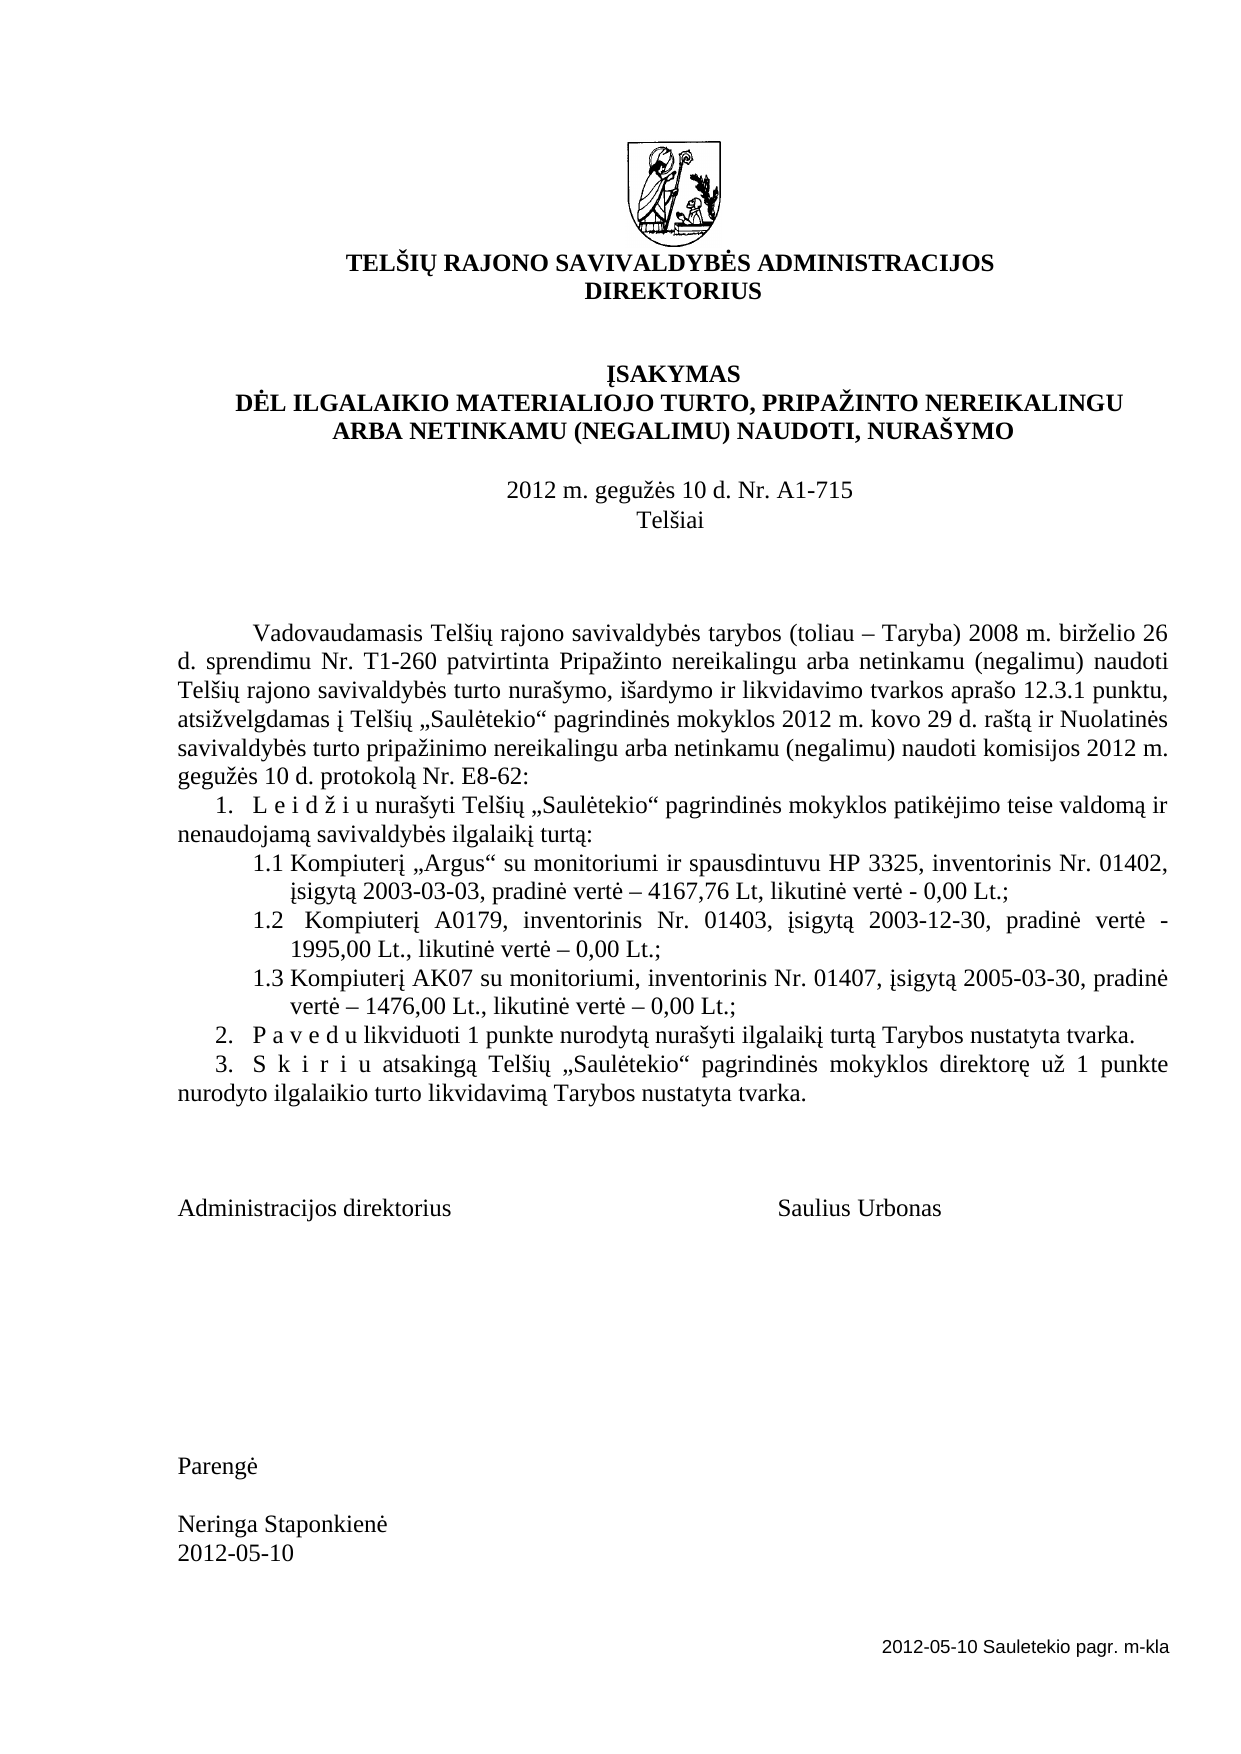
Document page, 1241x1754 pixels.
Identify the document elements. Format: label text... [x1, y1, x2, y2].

table_cell 2012 m. gegužės 10 d. Nr. A1-715 [176, 475, 1171, 504]
text 1.3 Kompiuterį AK07 su monitoriumi, inventorinis Nr. 01407, įsigytą 2005-03-30, pradinė vertė – 1476,00 Lt., likutinė vertė – 0,00 Lt.; [252, 963, 1169, 1020]
table_cell ĮSAKYMAS [176, 358, 1171, 388]
text Vadovaudamasis Telšių rajono savivaldybės tarybos (toliau – Taryba) 2008 m. birželio 26 d. sprendimu Nr. T1-260 patvirtinta Pripažinto nereikalingu arba netinkamu (negalimu) naudoti Telšių rajono savivaldybės turto nurašymo, išardymo ir likvidavimo tvarkos aprašo 12.3.1 punktu, atsižvelgdamas į Telšių „Saulėtekio“ pagrindinės mokyklos 2012 m. kovo 29 d. raštą ir Nuolatinės savivaldybės turto pripažinimo nereikalingu arba netinkamu (negalimu) naudoti komisijos 2012 m. gegužės 10 d. protokolą Nr. E8-62: [177, 618, 1169, 790]
table_cell [176, 445, 1171, 475]
text Administracijos direktorius Saulius Urbonas [177, 1193, 1169, 1221]
text Parengė [177, 1451, 1169, 1480]
table_cell Telšiai [176, 504, 1171, 534]
text 1.2 Kompiuterį A0179, inventorinis Nr. 01403, įsigytą 2003-12-30, pradinė vertė - 1995,00 Lt., likutinė vertė – 0,00 Lt.; [252, 905, 1169, 963]
text 1.1 Kompiuterį „Argus“ su monitoriumi ir spausdintuvu HP 3325, inventorinis Nr. 01402, įsigytą 2003-03-03, pradinė vertė – 4167,76 Lt, likutinė vertė - 0,00 Lt.; [252, 848, 1169, 905]
text 2012-05-10 [177, 1538, 1169, 1566]
text 2. P a v e d u likviduoti 1 punkte nurodytą nurašyti ilgalaikį turtą Tarybos nustatyta tvarka. [215, 1020, 1169, 1049]
text Neringa Staponkienė [177, 1509, 1169, 1538]
table_header TELŠIŲ RAJONO SAVIVALDYBĖS ADMINISTRACIJOS DIREKTORIUS [176, 30, 1171, 358]
text 1. L e i d ž i u nurašyti Telšių „Saulėtekio“ pagrindinės mokyklos patikėjimo teise valdomą ir nenaudojamą savivaldybės ilgalaikį turtą: [177, 790, 1169, 848]
table_cell DĖL ILGALAIKIO MATERIALIOJO TURTO, PRIPAŽINTO NEREIKALINGU ARBA NETINKAMU (NEGALIMU) NAUDOTI, NURAŠYMO [176, 388, 1171, 445]
text 3. S k i r i u atsakingą Telšių „Saulėtekio“ pagrindinės mokyklos direktorę už 1 punkte nurodyto ilgalaikio turto likvidavimą Tarybos nustatyta tvarka. [177, 1049, 1169, 1106]
